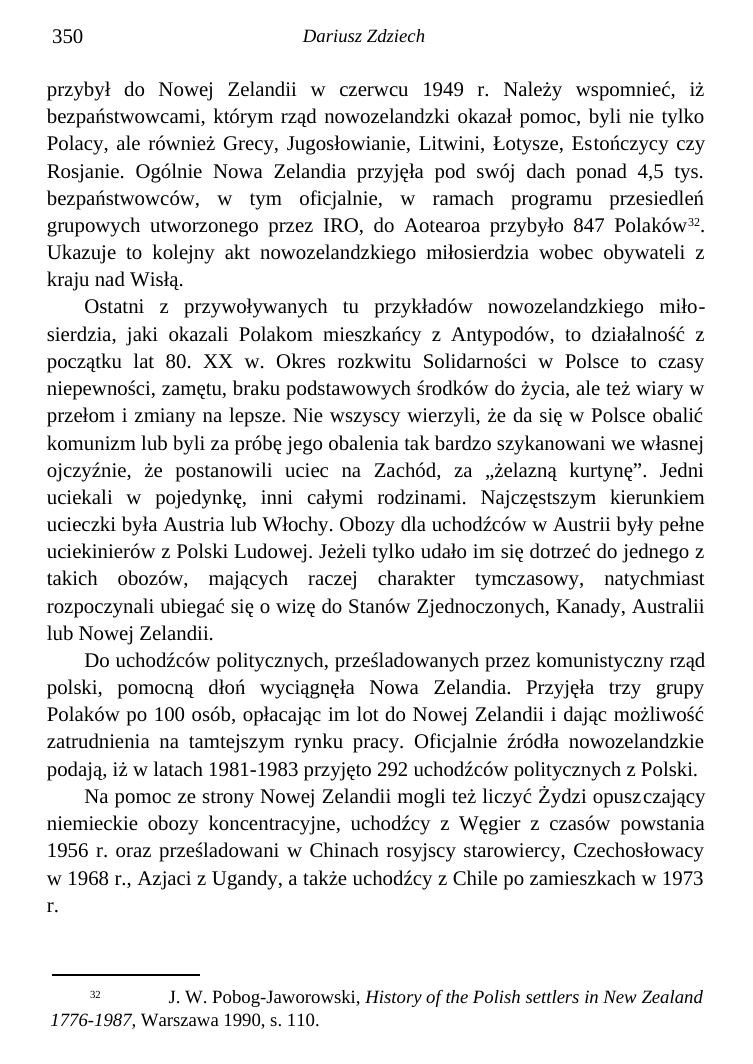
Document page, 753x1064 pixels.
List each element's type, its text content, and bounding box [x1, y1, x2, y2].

text Do uchodźców politycznych, prześladowanych przez komunistycz­ny rząd polski, pomocną dłoń wyciągnęła Nowa Zelandia. Przyjęła trzy grupy Polaków po 100 osób, opłacając im lot do Nowej Zelandii i dając możliwość zatrudnienia na tamtejszym rynku pracy. Oficjalnie źródła nowozelandzkie podają, iż w latach 1981-1983 przyjęto 292 uchodź­ców politycznych z Polski. [47, 648, 705, 781]
text przybył do Nowej Zelandii w czerwcu 1949 r. Należy wspomnieć, iż bezpaństwowcami, którym rząd nowozelandzki okazał pomoc, byli nie tylko Polacy, ale również Grecy, Jugosłowianie, Litwini, Łotysze, Es­tończycy czy Rosjanie. Ogólnie Nowa Zelandia przyjęła pod swój dach ponad 4,5 tys. bezpaństwowców, w tym oficjalnie, w ramach programu przesiedleń grupowych utworzonego przez IRO, do Aotearoa przybyło 847 Polaków32. Ukazuje to kolejny akt nowozelandzkiego miłosierdzia wobec obywateli z kraju nad Wisłą. [47, 77, 705, 291]
text Na pomoc ze strony Nowej Zelandii mogli też liczyć Żydzi opusz­czający niemieckie obozy koncentracyjne, uchodźcy z Węgier z czasów powstania 1956 r. oraz prześladowani w Chinach rosyjscy starowiercy, Czechosłowacy w 1968 r., Azjaci z Ugandy, a także uchodźcy z Chile po zamieszkach w 1973 r. [47, 784, 705, 917]
text Ostatni z przywoływanych tu przykładów nowozelandzkiego miło­sierdzia, jaki okazali Polakom mieszkańcy z Antypodów, to działalność z początku lat 80. XX w. Okres rozkwitu Solidarności w Polsce to czasy niepewności, zamętu, braku podstawowych środków do życia, ale też wiary w przełom i zmiany na lepsze. Nie wszyscy wierzyli, że da się w Polsce obalić komunizm lub byli za próbę jego obalenia tak bardzo szykanowani we własnej ojczyźnie, że postanowili uciec na Zachód, za „żelazną kurtynę”. Jedni uciekali w pojedynkę, inni całymi rodzinami. Najczęstszym kierunkiem ucieczki była Austria lub Włochy. Obozy dla uchodźców w Austrii były pełne uciekinierów z Polski Ludowej. Jeżeli tylko udało im się dotrzeć do jednego z takich obozów, mających raczej charakter tymczasowy, natychmiast rozpoczynali ubiegać się o wizę do Stanów Zjednoczonych, Kanady, Australii lub Nowej Zelandii. [47, 294, 705, 645]
text Dariusz Zdziech [303, 25, 446, 47]
text 350 [48, 24, 87, 48]
text 32 J. W. Pobog-Jaworowski, History of the Polish settlers in New Zealand 1776-1987, Warszawa 1990, s. 110. [50, 986, 705, 1031]
